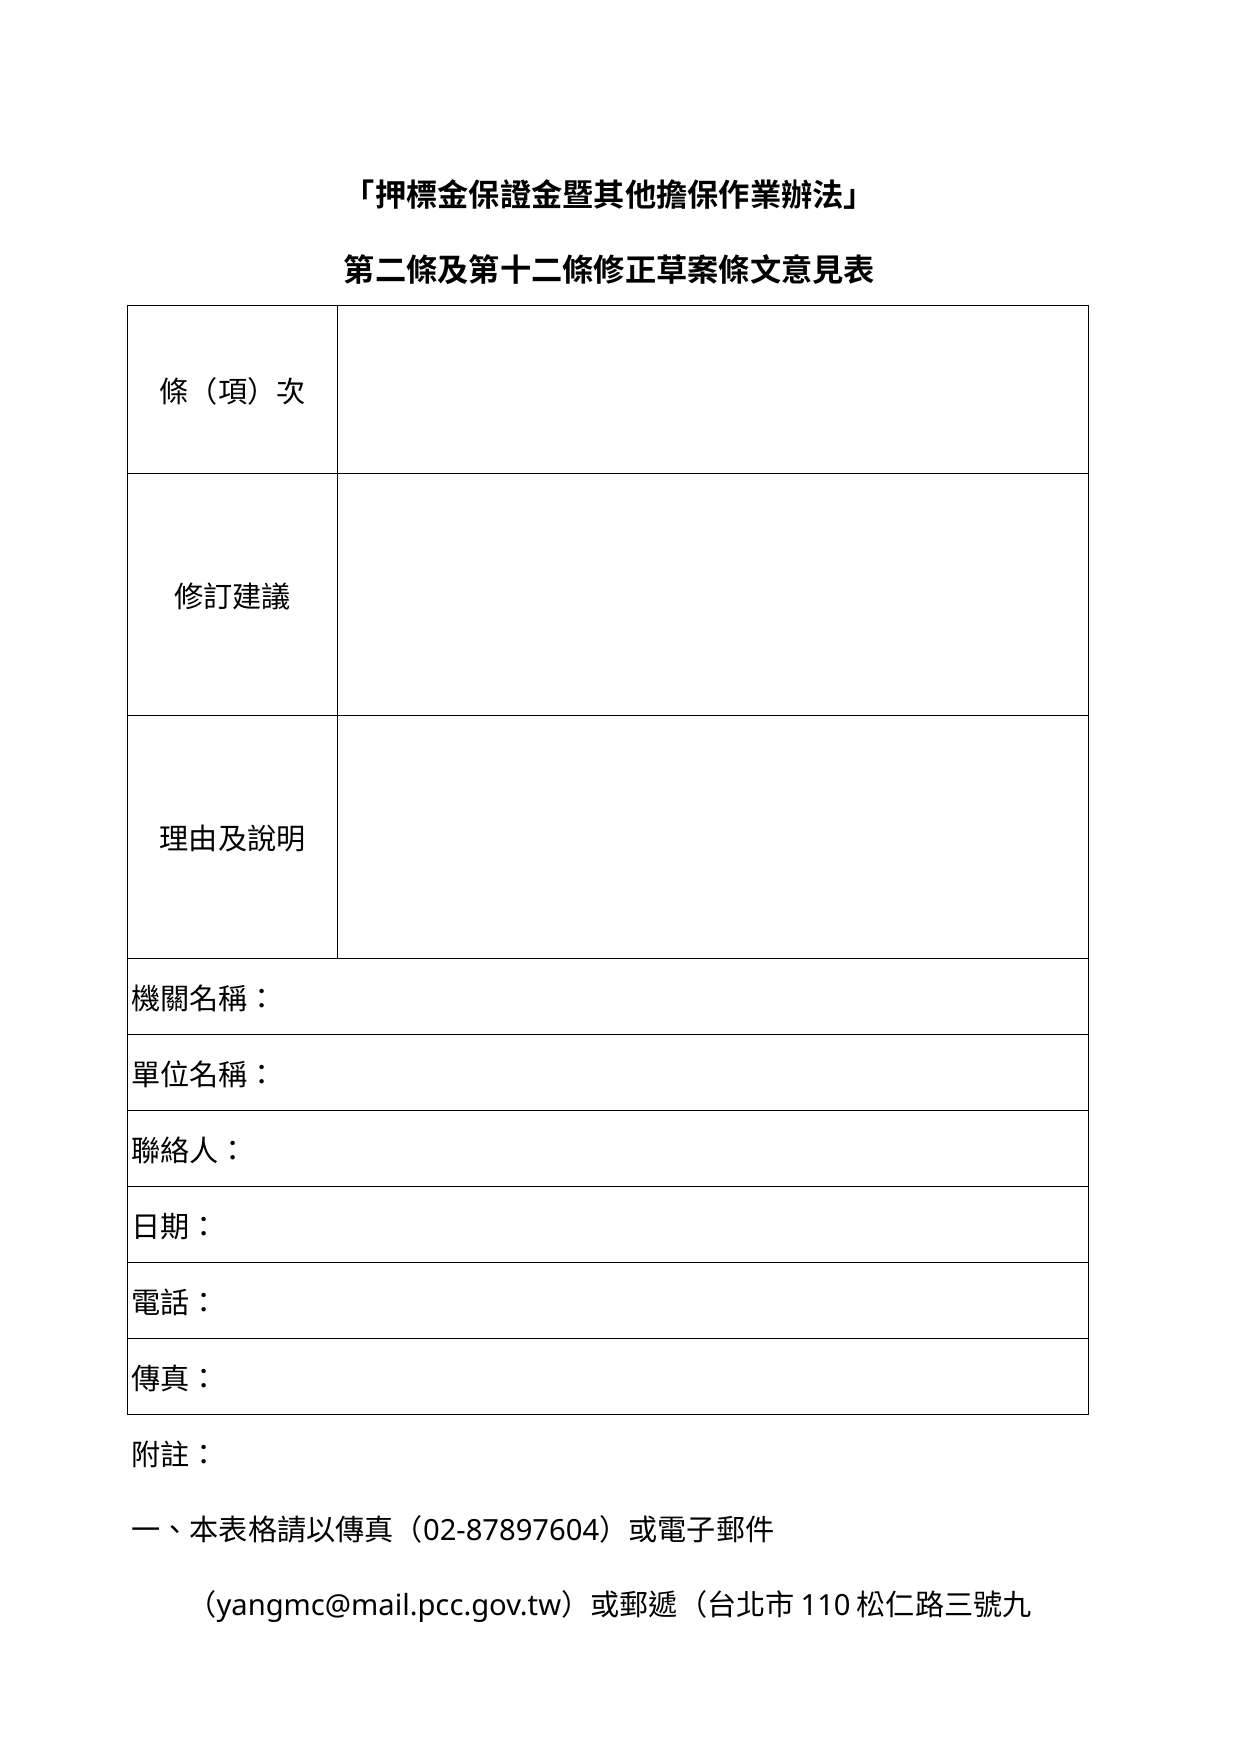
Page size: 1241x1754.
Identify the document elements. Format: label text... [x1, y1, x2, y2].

table_cell 聯絡人： [128, 1111, 1088, 1186]
table_cell 電話： [128, 1263, 1088, 1338]
table_cell 單位名稱： [128, 1035, 1088, 1110]
table_cell 日期： [128, 1187, 1088, 1262]
table_cell 修訂建議 [128, 474, 337, 715]
table_cell 理由及說明 [128, 716, 337, 958]
table_cell 傳真： [128, 1339, 1088, 1414]
text 附註： [131, 1415, 1087, 1490]
table_cell 機關名稱： [128, 959, 1088, 1034]
table_cell [338, 716, 1088, 958]
table_header 條（項）次 [128, 306, 337, 473]
text 第二條及第十二條修正草案條文意見表 [112, 230, 1106, 305]
table_header [338, 306, 1088, 473]
text 一、本表格請以傳真（02-87897604）或電子郵件（yangmc@mail.pcc.gov.tw）或郵遞（台北市110松仁路三號九 [131, 1490, 1087, 1640]
text 「押標金保證金暨其他擔保作業辦法」 [112, 155, 1106, 230]
table_cell [338, 474, 1088, 715]
